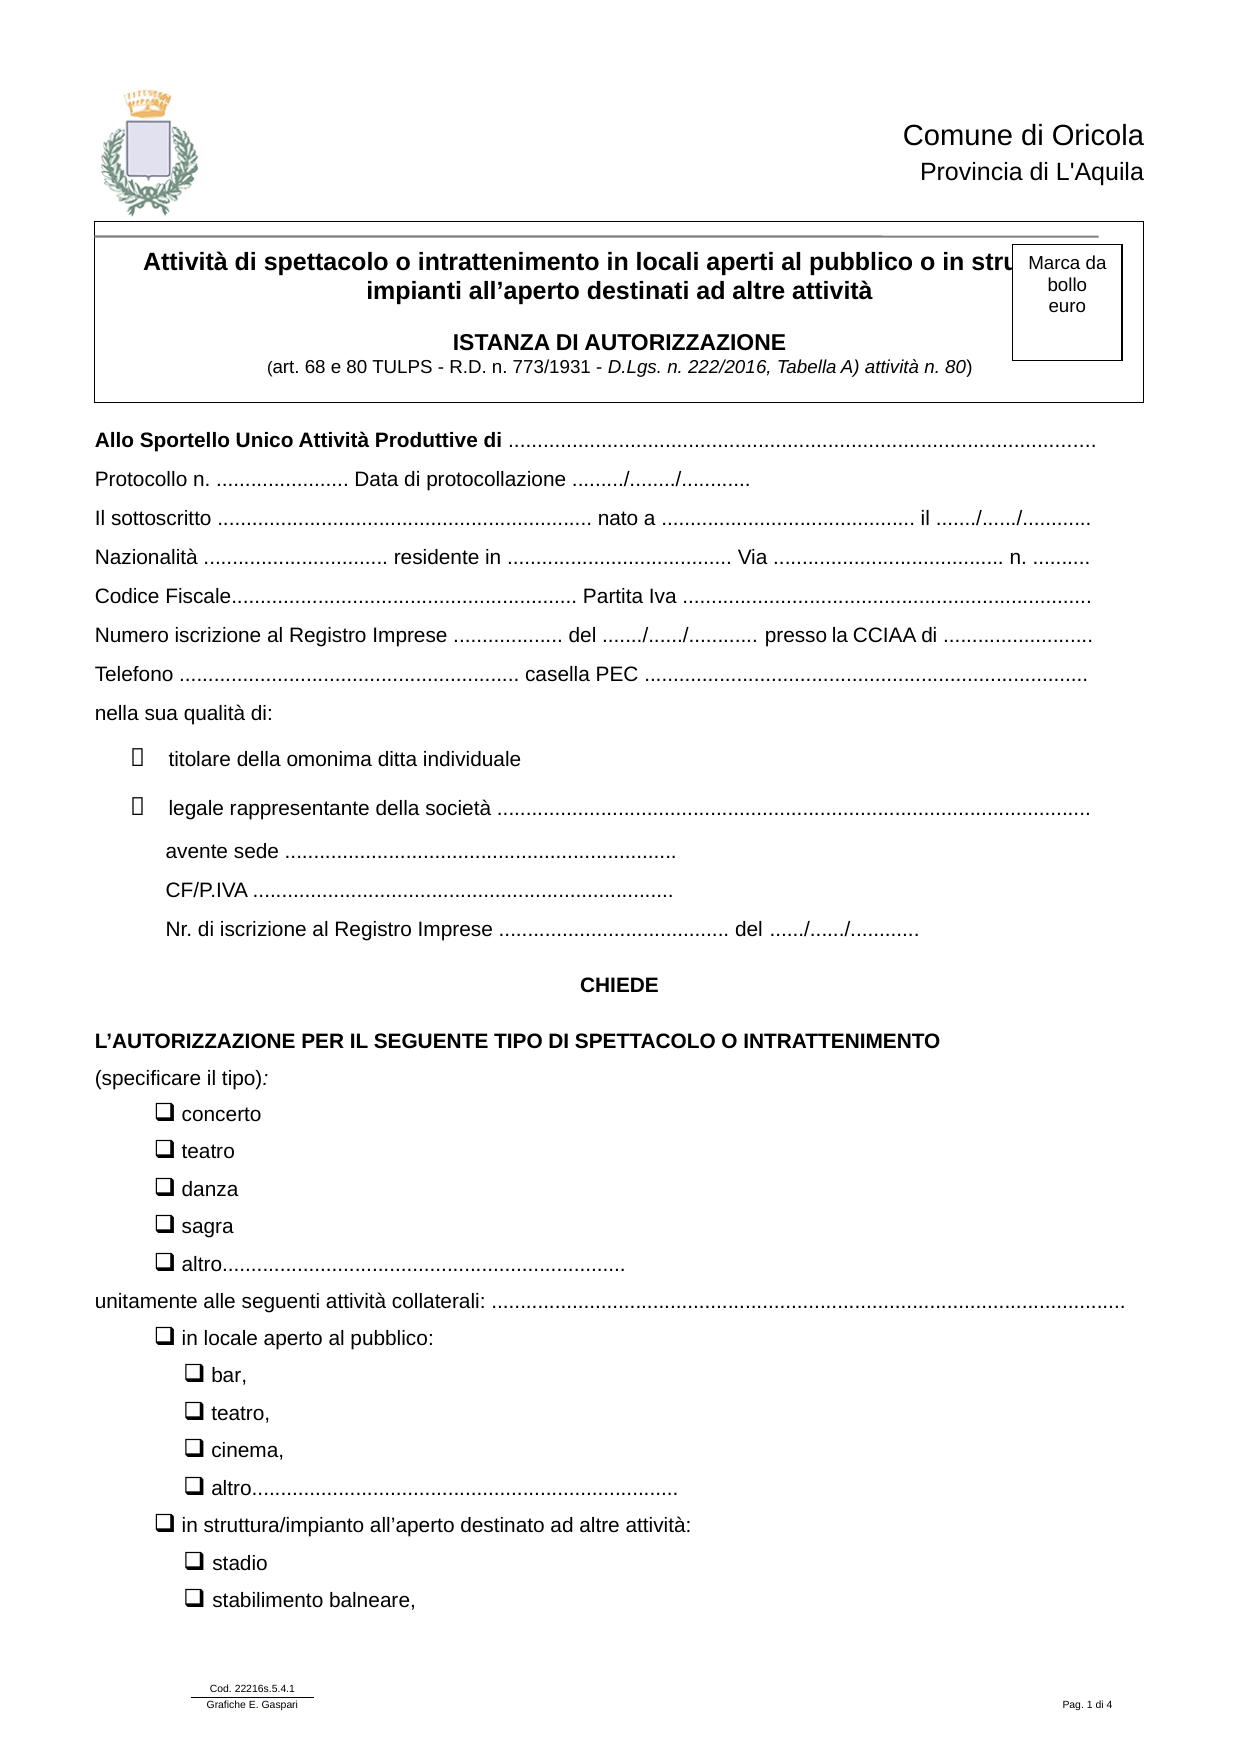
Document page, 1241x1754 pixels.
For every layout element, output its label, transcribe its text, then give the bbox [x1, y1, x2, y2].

text  in struttura/impianto all’aperto destinato ad altre attività: [153, 1513, 1144, 1538]
text Numero iscrizione al Registro Imprese ................... del ......./....../............ presso la CCIAA di .......................... [94, 623, 1144, 647]
text CHIEDE [94, 973, 1144, 997]
text L’AUTORIZZAZIONE PER IL SEGUENTE TIPO DI SPETTACOLO O INTRATTENIMENTO [94, 1029, 1144, 1053]
text Comune di Oricola [200, 118, 1144, 152]
text  cinema, [183, 1438, 1144, 1463]
text avente sede .................................................................... [165, 839, 1144, 863]
text Telefono ........................................................... casella PEC ............................................................................. [94, 661, 1144, 685]
text CF/P.IVA ......................................................................... [165, 878, 1144, 902]
picture [98, 87, 200, 219]
table_header Attività di spettacolo o intrattenimento in locali aperti al pubblico o in strutture e impianti all’aperto destinati ad altre attività ISTANZA DI AUTORIZZAZIONE (art. 68 e 80 TULPS - R.D. n. 773/1931 - D.Lgs. n. 222/2016, Tabella A) attività n. 80) [95, 222, 1143, 402]
text  teatro, [183, 1401, 1144, 1426]
text unitamente alle seguenti attività collaterali: .............................................................................................................. [94, 1289, 1144, 1313]
text  titolare della omonima ditta individuale [130, 739, 1144, 773]
text  in locale aperto al pubblico: [153, 1326, 1144, 1351]
text  altro.......................................................................... [183, 1476, 1144, 1501]
text  stabilimento balneare, [183, 1588, 1144, 1613]
text  sagra [153, 1214, 1144, 1239]
text  bar, [183, 1363, 1144, 1388]
text (specificare il tipo): [94, 1065, 1144, 1089]
text nella sua qualità di: [94, 700, 1144, 724]
text  concerto [153, 1102, 1144, 1127]
text Nr. di iscrizione al Registro Imprese ........................................ del ....../....../............ [165, 917, 1144, 941]
text  stadio [183, 1551, 1144, 1576]
text Il sottoscritto ................................................................. nato a ............................................ il ......./....../............ [94, 506, 1144, 530]
text  danza [153, 1177, 1144, 1202]
text Nazionalità ................................ residente in ....................................... Via ........................................ n. .......... [94, 545, 1144, 569]
text Provincia di L'Aquila [200, 157, 1144, 185]
text  teatro [153, 1139, 1144, 1164]
text  legale rappresentante della società ....................................................................................................... [130, 789, 1144, 823]
text  altro...................................................................... [153, 1252, 1144, 1277]
text Protocollo n. ....................... Data di protocollazione ........./......../............ [94, 467, 1144, 491]
text Allo Sportello Unico Attività Produttive di [94, 428, 1144, 452]
text Codice Fiscale............................................................ Partita Iva ....................................................................... [94, 584, 1144, 608]
